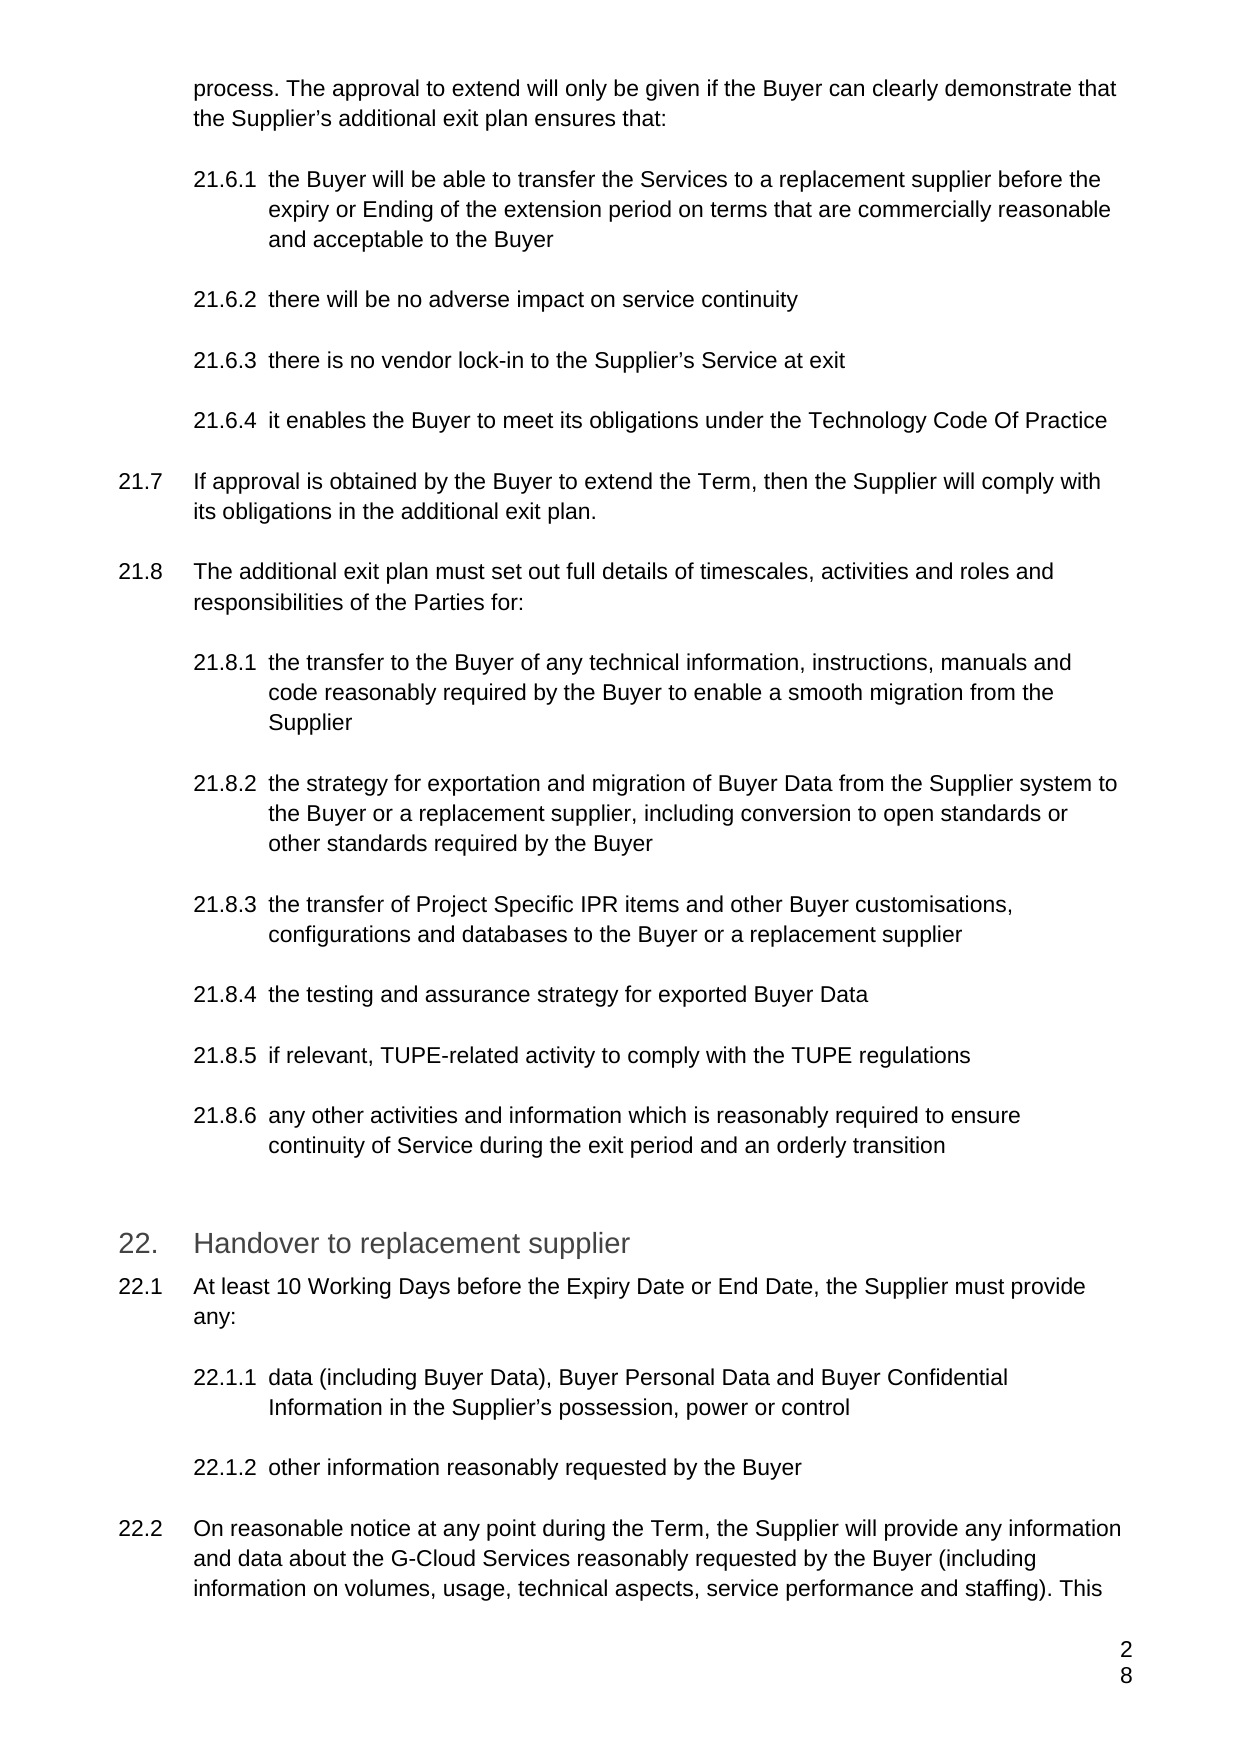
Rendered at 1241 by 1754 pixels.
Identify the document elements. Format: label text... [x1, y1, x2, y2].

text 21.6.4 it enables the Buyer to meet its obligations under the Technology Code Of Practice [118, 407, 1122, 434]
text 21.6.2 there will be no adverse impact on service continuity [118, 286, 1122, 313]
text 21.8.1 the transfer to the Buyer of any technical information, instructions, manuals and code reasonably required by the Buyer to enable a smooth migration from the Supplier [193, 649, 1122, 736]
text 22.1.1 data (including Buyer Data), Buyer Personal Data and Buyer Confidential Information in the Supplier’s possession, power or control [193, 1363, 1122, 1420]
text 21.8.3 the transfer of Project Specific IPR items and other Buyer customisations, configurations and databases to the Buyer or a replacement supplier [193, 891, 1122, 947]
text 22.1 At least 10 Working Days before the Expiry Date or End Date, the Supplier must provide any: [118, 1273, 1122, 1329]
text 22.2 On reasonable notice at any point during the Term, the Supplier will provide any information and data about the G-Cloud Services reasonably requested by the Buyer (including information on volumes, usage, technical aspects, service performance and staffing). This [118, 1514, 1122, 1601]
text 21.8.2 the strategy for exportation and migration of Buyer Data from the Supplier system to the Buyer or a replacement supplier, including conversion to open standards or other standards required by the Buyer [193, 770, 1122, 857]
subtitle 22. Handover to replacement supplier [118, 1226, 1122, 1259]
text 21.6.3 there is no vendor lock-in to the Supplier’s Service at exit [118, 347, 1122, 373]
text 21.6.1 the Buyer will be able to transfer the Services to a replacement supplier before the expiry or Ending of the extension period on terms that are commercially reasonable and acceptable to the Buyer [193, 166, 1122, 252]
text 21.8.5 if relevant, TUPE-related activity to comply with the TUPE regulations [118, 1042, 1122, 1068]
text 21.8 The additional exit plan must set out full details of timescales, activities and roles and responsibilities of the Parties for: [118, 558, 1122, 615]
text 21.7 If approval is obtained by the Buyer to extend the Term, then the Supplier will comply with its obligations in the additional exit plan. [118, 468, 1122, 524]
text 22.1.2 other information reasonably requested by the Buyer [118, 1454, 1122, 1481]
text process. The approval to extend will only be given if the Buyer can clearly demonstrate that the Supplier’s additional exit plan ensures that: [118, 75, 1122, 132]
text 21.8.4 the testing and assurance strategy for exported Buyer Data [118, 981, 1122, 1008]
text 21.8.6 any other activities and information which is reasonably required to ensure continuity of Service during the exit period and an orderly transition [193, 1102, 1122, 1159]
